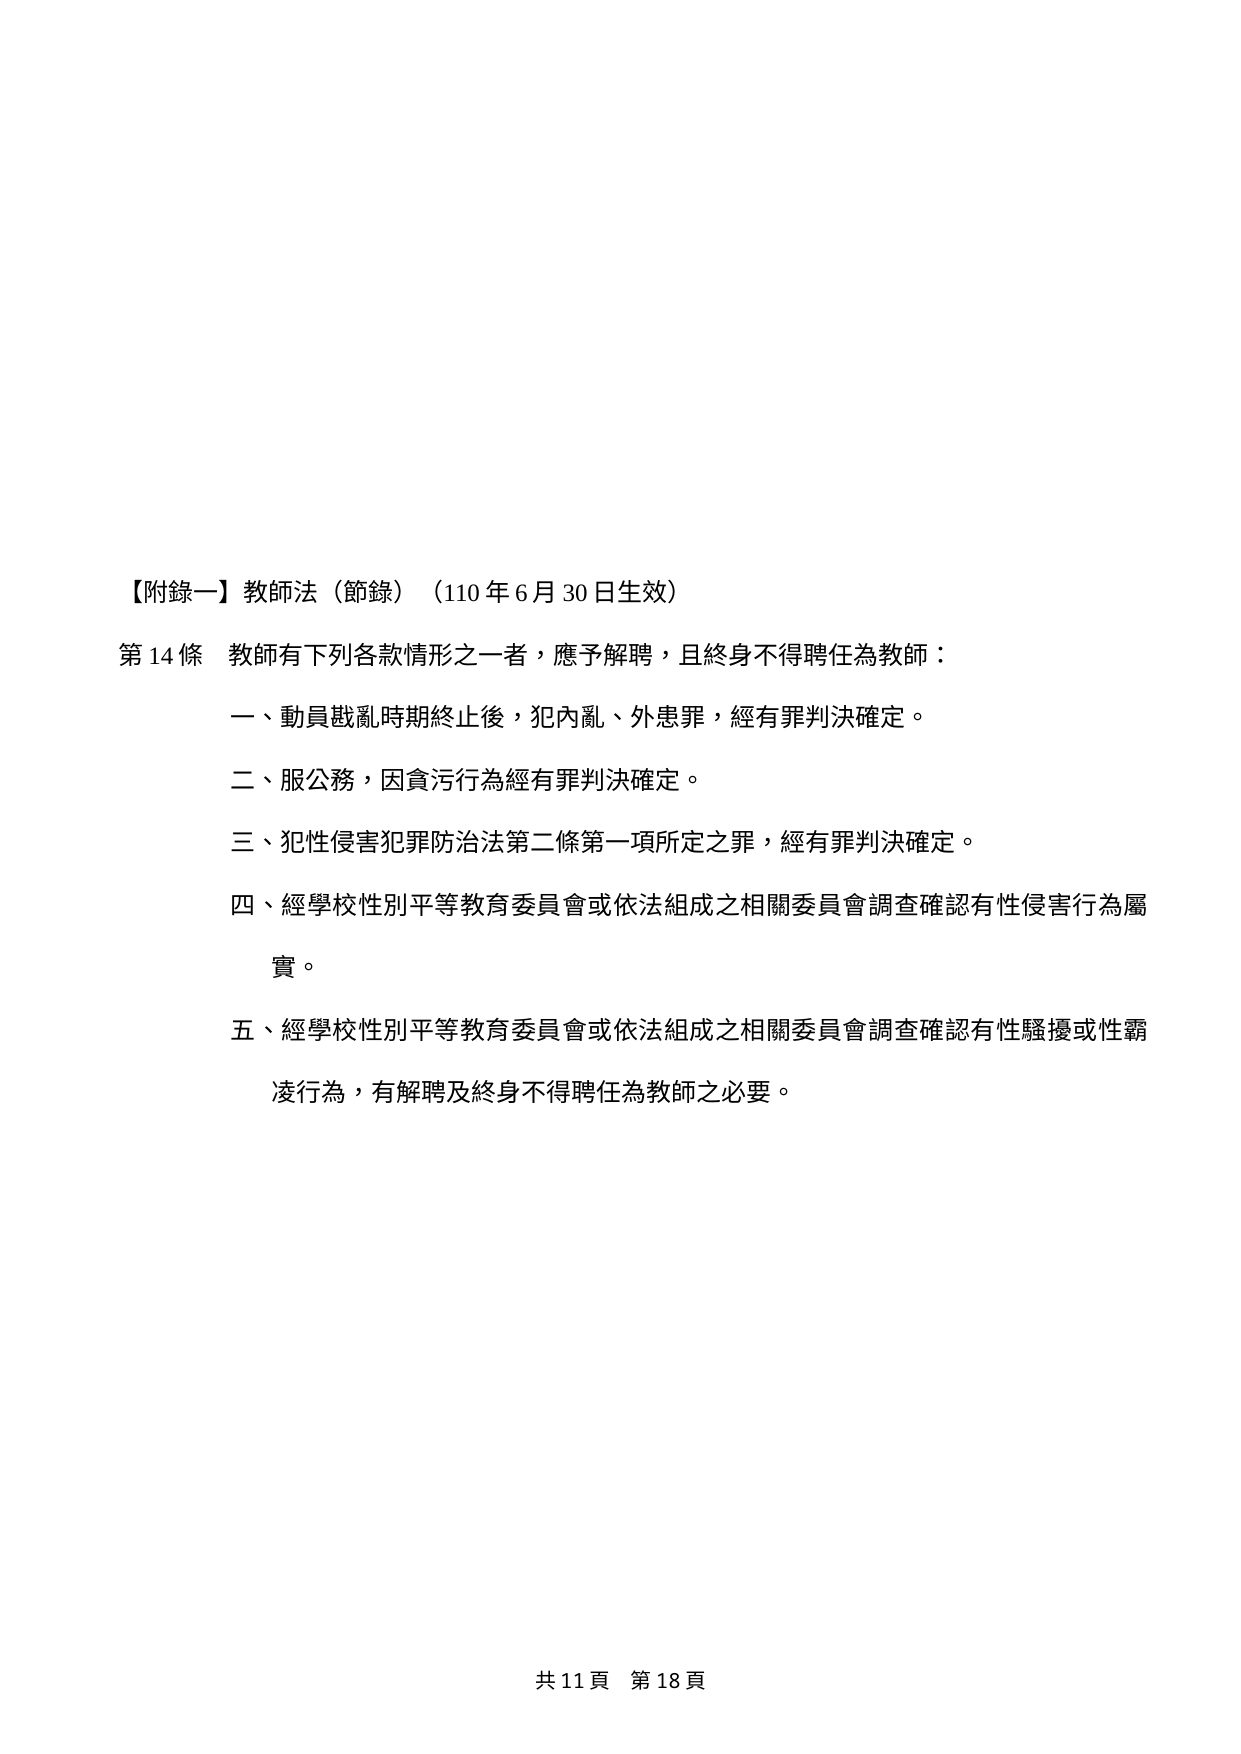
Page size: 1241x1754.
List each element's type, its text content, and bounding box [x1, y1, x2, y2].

text 二、服公務，因貪污行為經有罪判決確定。 [230, 737, 1152, 799]
text 【附錄一】教師法（節錄）（110年6月30日生效） [118, 549, 1152, 612]
text 五、經學校性別平等教育委員會或依法組成之相關委員會調查確認有性騷擾或性霸凌行為，有解聘及終身不得聘任為教師之必要。 [230, 987, 1152, 1112]
text 一、動員戡亂時期終止後，犯內亂、外患罪，經有罪判決確定。 [230, 674, 1152, 737]
text 四、經學校性別平等教育委員會或依法組成之相關委員會調查確認有性侵害行為屬實。 [230, 862, 1152, 987]
text 第14條 教師有下列各款情形之一者，應予解聘，且終身不得聘任為教師： [118, 612, 1152, 674]
text 三、犯性侵害犯罪防治法第二條第一項所定之罪，經有罪判決確定。 [230, 799, 1152, 862]
